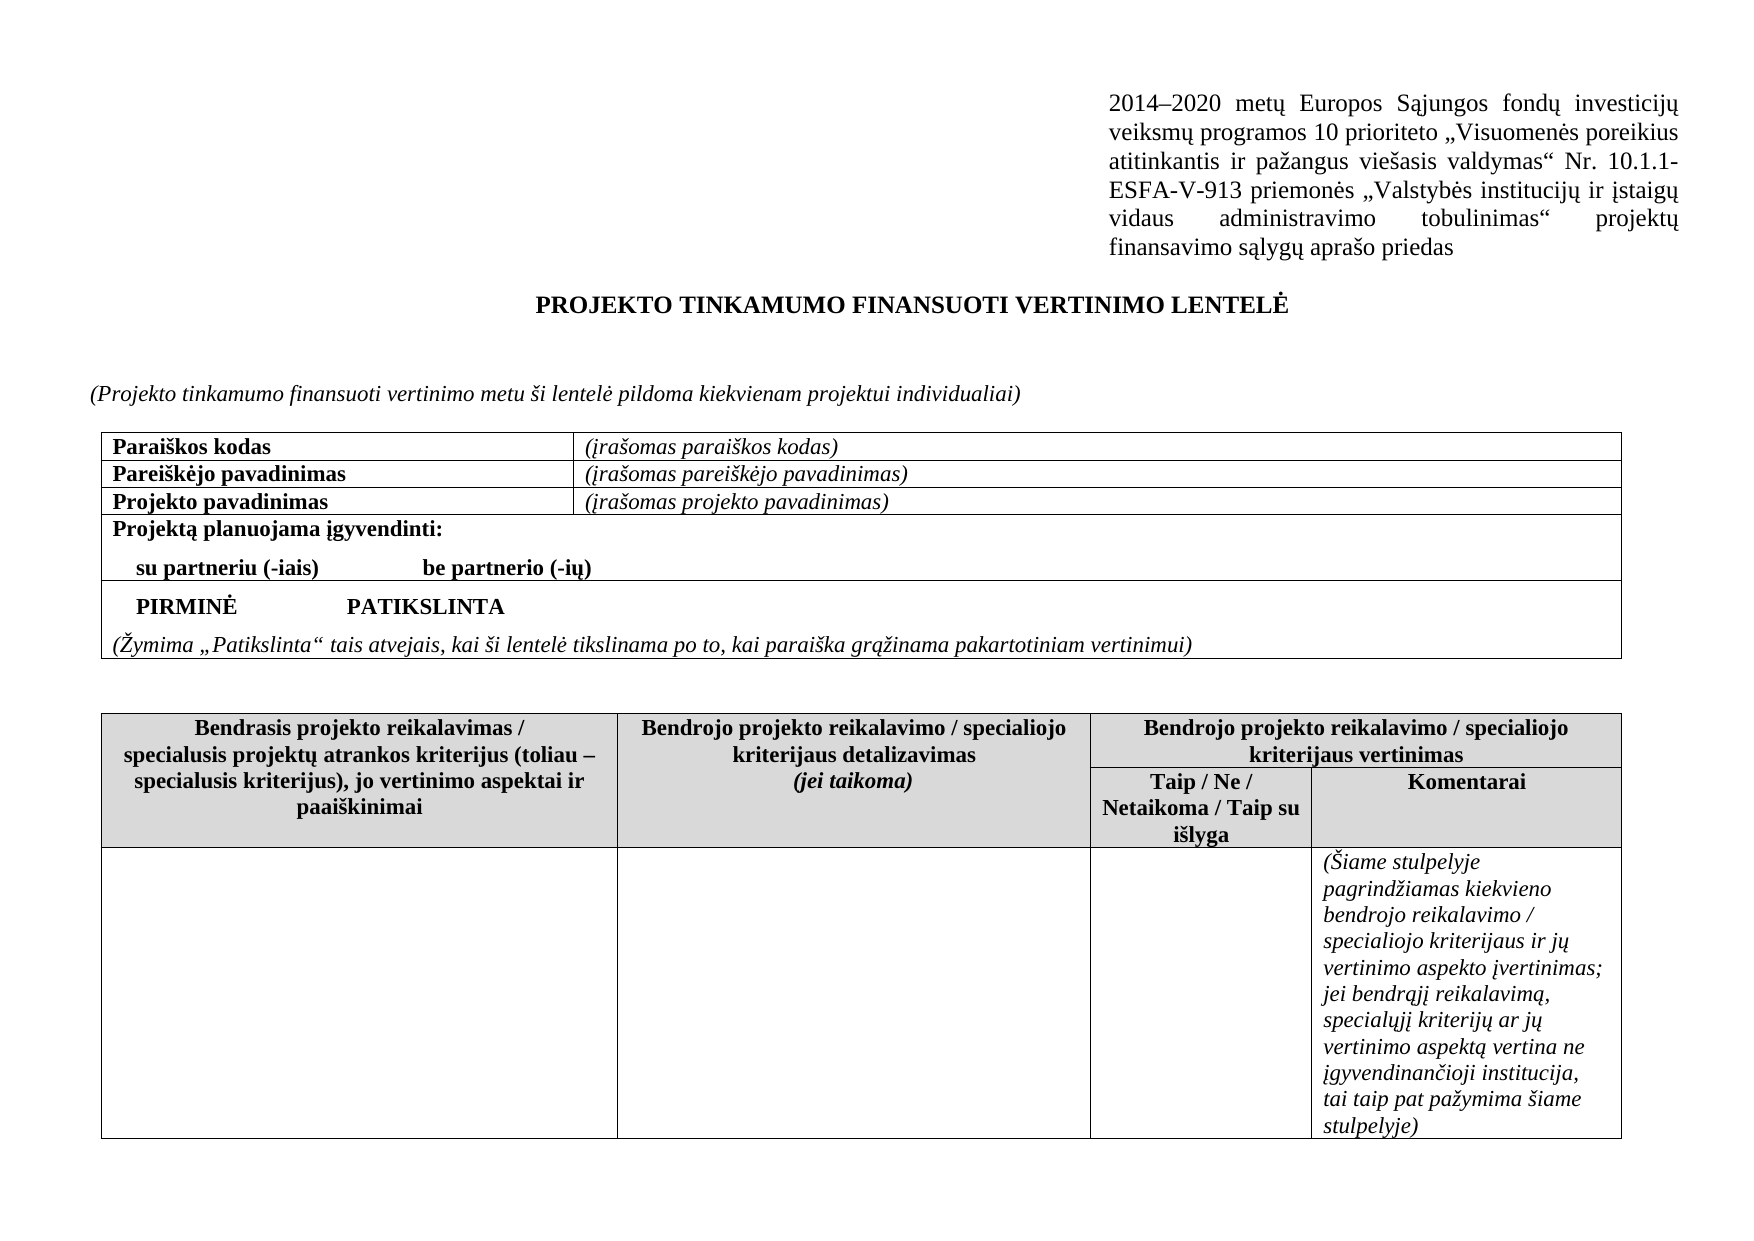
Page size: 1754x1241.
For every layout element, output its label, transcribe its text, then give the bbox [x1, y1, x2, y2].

table_cell Pareiškėjo pavadinimas [102, 461, 573, 487]
table_cell Projekto pavadinimas [102, 488, 573, 514]
text (Projekto tinkamumo finansuoti vertinimo metu ši lentelė pildoma kiekvienam projektui individualiai) [90, 380, 1679, 407]
table_cell Komentarai [1312, 768, 1621, 847]
table_cell [618, 848, 1090, 1138]
table_cell (įrašomas pareiškėjo pavadinimas) [574, 461, 1621, 487]
text PROJEKTO TINKAMUMO FINANSUOTI VERTINIMO LENTELĖ [75, 290, 1679, 318]
table_header Paraiškos kodas [102, 433, 573, 459]
table_cell  PIRMINĖ  PATIKSLINTA (Žymima „Patikslinta“ tais atvejais, kai ši lentelė tikslinama po to, kai paraiška grąžinama pakartotiniam vertinimui) [102, 581, 1621, 658]
table_cell [1091, 848, 1311, 1138]
table_cell [102, 848, 617, 1138]
table_cell (Šiame stulpelyje pagrindžiamas kiekvieno bendrojo reikalavimo / specialiojo kriterijaus ir jų vertinimo aspekto įvertinimas; jei bendrąjį reikalavimą, specialųjį kriterijų ar jų vertinimo aspektą vertina ne įgyvendinančioji institucija, tai taip pat pažymima šiame stulpelyje) [1312, 848, 1621, 1138]
table_cell Taip / Ne / Netaikoma / Taip su išlyga [1091, 768, 1311, 847]
table_cell Projektą planuojama įgyvendinti:  su partneriu (-iais)  be partnerio (-ių) [102, 515, 1621, 580]
text 2014–2020 metų Europos Sąjungos fondų investicijų veiksmų programos 10 prioriteto „Visuomenės poreikius atitinkantis ir pažangus viešasis valdymas“ Nr. 10.1.1-ESFA-V-913 priemonės „Valstybės institucijų ir įstaigų vidaus administravimo tobulinimas“ projektų finansavimo sąlygų aprašo priedas [1109, 88, 1679, 261]
table_cell (įrašomas projekto pavadinimas) [574, 488, 1621, 514]
table_header Bendrojo projekto reikalavimo / specialiojo kriterijaus detalizavimas (jei taikoma) [618, 714, 1090, 847]
table_header (įrašomas paraiškos kodas) [574, 433, 1621, 459]
table_header Bendrasis projekto reikalavimas / specialusis projektų atrankos kriterijus (toliau – specialusis kriterijus), jo vertinimo aspektai ir paaiškinimai [102, 714, 617, 847]
table_header Bendrojo projekto reikalavimo / specialiojo kriterijaus vertinimas [1091, 714, 1621, 767]
